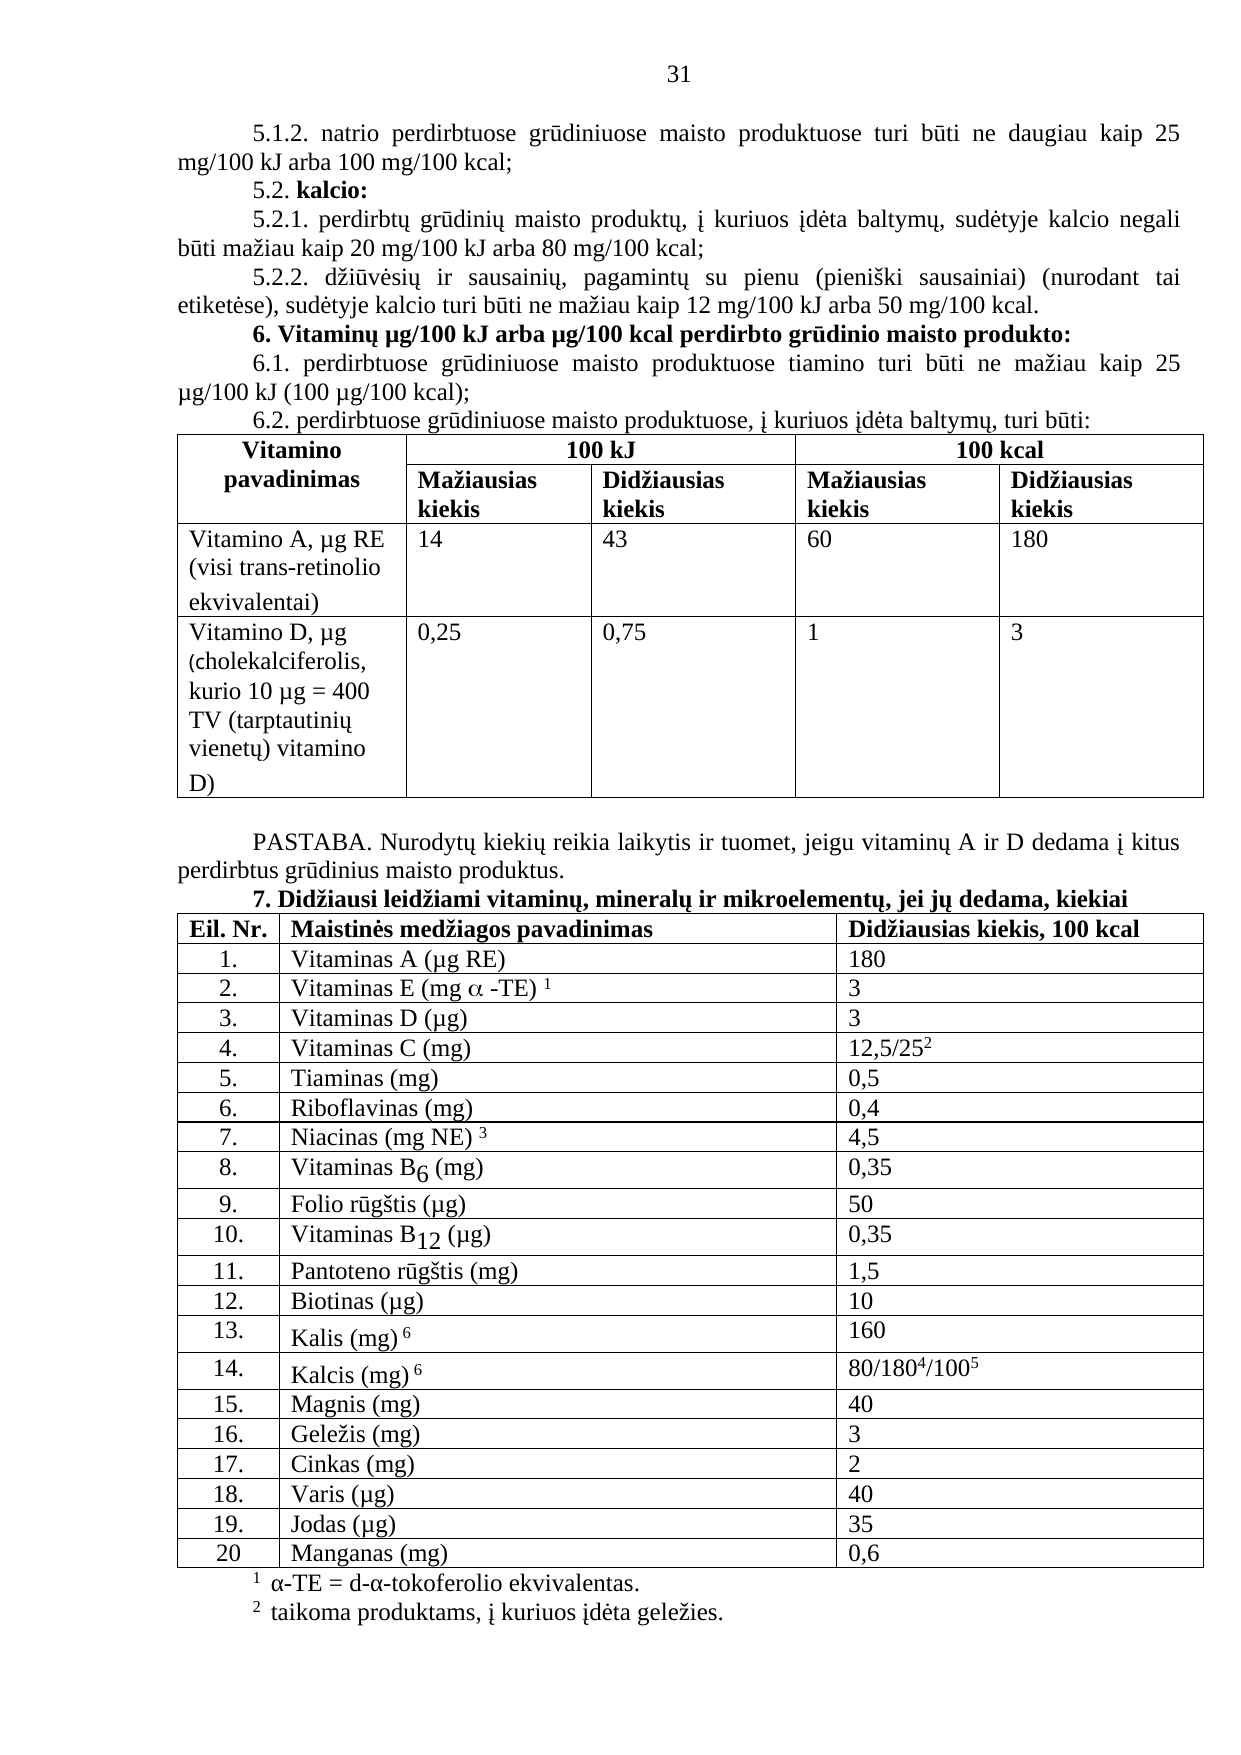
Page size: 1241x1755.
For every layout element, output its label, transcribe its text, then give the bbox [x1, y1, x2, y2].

table_header Didžiausias kiekis, 100 kcal [837, 914, 1203, 943]
table_cell 19. [178, 1509, 279, 1537]
table_header Eil. Nr. [178, 914, 279, 943]
text PASTABA. Nurodytų kiekių reikia laikytis ir tuomet, jeigu vitaminų A ir D dedama į kitus perdirbtus grūdinius maisto produktus. [177, 827, 1181, 884]
table_cell 10. [178, 1219, 279, 1255]
text 7. Didžiausi leidžiami vitaminų, mineralų ir mikroelementų, jei jų dedama, kiekiai [177, 884, 1181, 913]
table_cell 1,5 [837, 1256, 1203, 1285]
table_cell 0,6 [837, 1539, 1203, 1567]
table_cell 10 [837, 1286, 1203, 1314]
table_cell Varis (µg) [280, 1479, 836, 1508]
table_cell Vitamino D, µg (cholekalciferolis, kurio 10 µg = 400 TV (tarptautinių vienetų) vitamino D) [178, 617, 406, 797]
table_cell 3 [837, 974, 1203, 1002]
table_cell 14 [407, 524, 591, 616]
table_header Vitamino pavadinimas [178, 435, 406, 523]
table_header 100 kcal [796, 435, 1203, 464]
table_cell 180 [1000, 524, 1203, 616]
table_cell Vitamino A, µg RE (visi trans-retinolio ekvivalentai) [178, 524, 406, 616]
table_cell 0,5 [837, 1063, 1203, 1092]
table_cell 60 [796, 524, 999, 616]
table_cell 20 [178, 1539, 279, 1567]
table_header Maistinės medžiagos pavadinimas [280, 914, 836, 943]
table_cell 2 [837, 1449, 1203, 1478]
table_cell 3. [178, 1003, 279, 1032]
table_cell 15. [178, 1390, 279, 1418]
table_cell 17. [178, 1449, 279, 1478]
text 6. Vitaminų µg/100 kJ arba µg/100 kcal perdirbto grūdinio maisto produkto: [177, 319, 1181, 348]
table_cell Didžiausias kiekis [592, 465, 795, 523]
table_cell Tiaminas (mg) [280, 1063, 836, 1092]
table_cell 4,5 [837, 1123, 1203, 1151]
table_cell Didžiausias kiekis [1000, 465, 1203, 523]
table_cell 160 [837, 1316, 1203, 1352]
table_cell 11. [178, 1256, 279, 1285]
table_cell 16. [178, 1419, 279, 1448]
table_cell 5. [178, 1063, 279, 1092]
table_cell 7. [178, 1123, 279, 1151]
table_cell 3 [837, 1003, 1203, 1032]
text 2 taikoma produktams, į kuriuos įdėta geležies. [177, 1597, 1181, 1626]
table_cell 1. [178, 944, 279, 972]
table_cell Manganas (mg) [280, 1539, 836, 1567]
table_cell 180 [837, 944, 1203, 972]
table_cell 0,4 [837, 1093, 1203, 1121]
table_cell Cinkas (mg) [280, 1449, 836, 1478]
text 1 α-TE = d-α-tokoferolio ekvivalentas. [177, 1568, 1181, 1597]
table_cell 0,25 [407, 617, 591, 797]
table_cell 50 [837, 1189, 1203, 1218]
text 5.2.2. džiūvėsių ir sausainių, pagamintų su pienu (pieniški sausainiai) (nurodant tai etiketėse), sudėtyje kalcio turi būti ne mažiau kaip 12 mg/100 kJ arba 50 mg/100 kcal. [177, 262, 1181, 319]
text 5.2.1. perdirbtų grūdinių maisto produktų, į kuriuos įdėta baltymų, sudėtyje kalcio negali būti mažiau kaip 20 mg/100 kJ arba 80 mg/100 kcal; [177, 204, 1181, 262]
table_cell Riboflavinas (mg) [280, 1093, 836, 1121]
text 5.1.2. natrio perdirbtuose grūdiniuose maisto produktuose turi būti ne daugiau kaip 25 mg/100 kJ arba 100 mg/100 kcal; [177, 118, 1181, 176]
text 6.1. perdirbtuose grūdiniuose maisto produktuose tiamino turi būti ne mažiau kaip 25 µg/100 kJ (100 µg/100 kcal); [177, 348, 1181, 406]
table_cell 13. [178, 1316, 279, 1352]
table_cell 14. [178, 1353, 279, 1388]
table_cell Geležis (mg) [280, 1419, 836, 1448]
table_header 100 kJ [407, 435, 795, 464]
table_cell 0,35 [837, 1219, 1203, 1255]
table_cell Kalis (mg) 6 [280, 1316, 836, 1352]
table_cell 6. [178, 1093, 279, 1121]
table_cell 9. [178, 1189, 279, 1218]
table_cell 18. [178, 1479, 279, 1508]
text 5.2. kalcio: [177, 176, 1181, 204]
table_cell Vitaminas A (µg RE) [280, 944, 836, 972]
table_cell 43 [592, 524, 795, 616]
table_cell Mažiausias kiekis [407, 465, 591, 523]
table_cell 0,35 [837, 1152, 1203, 1188]
table_cell Jodas (µg) [280, 1509, 836, 1537]
table_cell Folio rūgštis (µg) [280, 1189, 836, 1218]
table_cell Mažiausias kiekis [796, 465, 999, 523]
table_cell Vitaminas D (µg) [280, 1003, 836, 1032]
table_cell 12. [178, 1286, 279, 1314]
table_cell Vitaminas B6 (mg) [280, 1152, 836, 1188]
table_cell 0,75 [592, 617, 795, 797]
table_cell Vitaminas B12 (µg) [280, 1219, 836, 1255]
table_cell 40 [837, 1390, 1203, 1418]
table_cell 3 [1000, 617, 1203, 797]
table_cell 3 [837, 1419, 1203, 1448]
table_cell 4. [178, 1033, 279, 1062]
table_cell Pantoteno rūgštis (mg) [280, 1256, 836, 1285]
table_cell 12,5/252 [837, 1033, 1203, 1062]
table_cell Kalcis (mg) 6 [280, 1353, 836, 1388]
table_cell 35 [837, 1509, 1203, 1537]
table_cell 8. [178, 1152, 279, 1188]
table_cell Biotinas (µg) [280, 1286, 836, 1314]
table_cell 1 [796, 617, 999, 797]
table_cell 40 [837, 1479, 1203, 1508]
table_cell Niacinas (mg NE) 3 [280, 1123, 836, 1151]
table_cell Vitaminas E (mg  -TE) 1 [280, 974, 836, 1002]
text 6.2. perdirbtuose grūdiniuose maisto produktuose, į kuriuos įdėta baltymų, turi būti: [177, 406, 1181, 434]
table_cell 80/1804/1005 [837, 1353, 1203, 1388]
table_cell Magnis (mg) [280, 1390, 836, 1418]
table_cell Vitaminas C (mg) [280, 1033, 836, 1062]
table_cell 2. [178, 974, 279, 1002]
